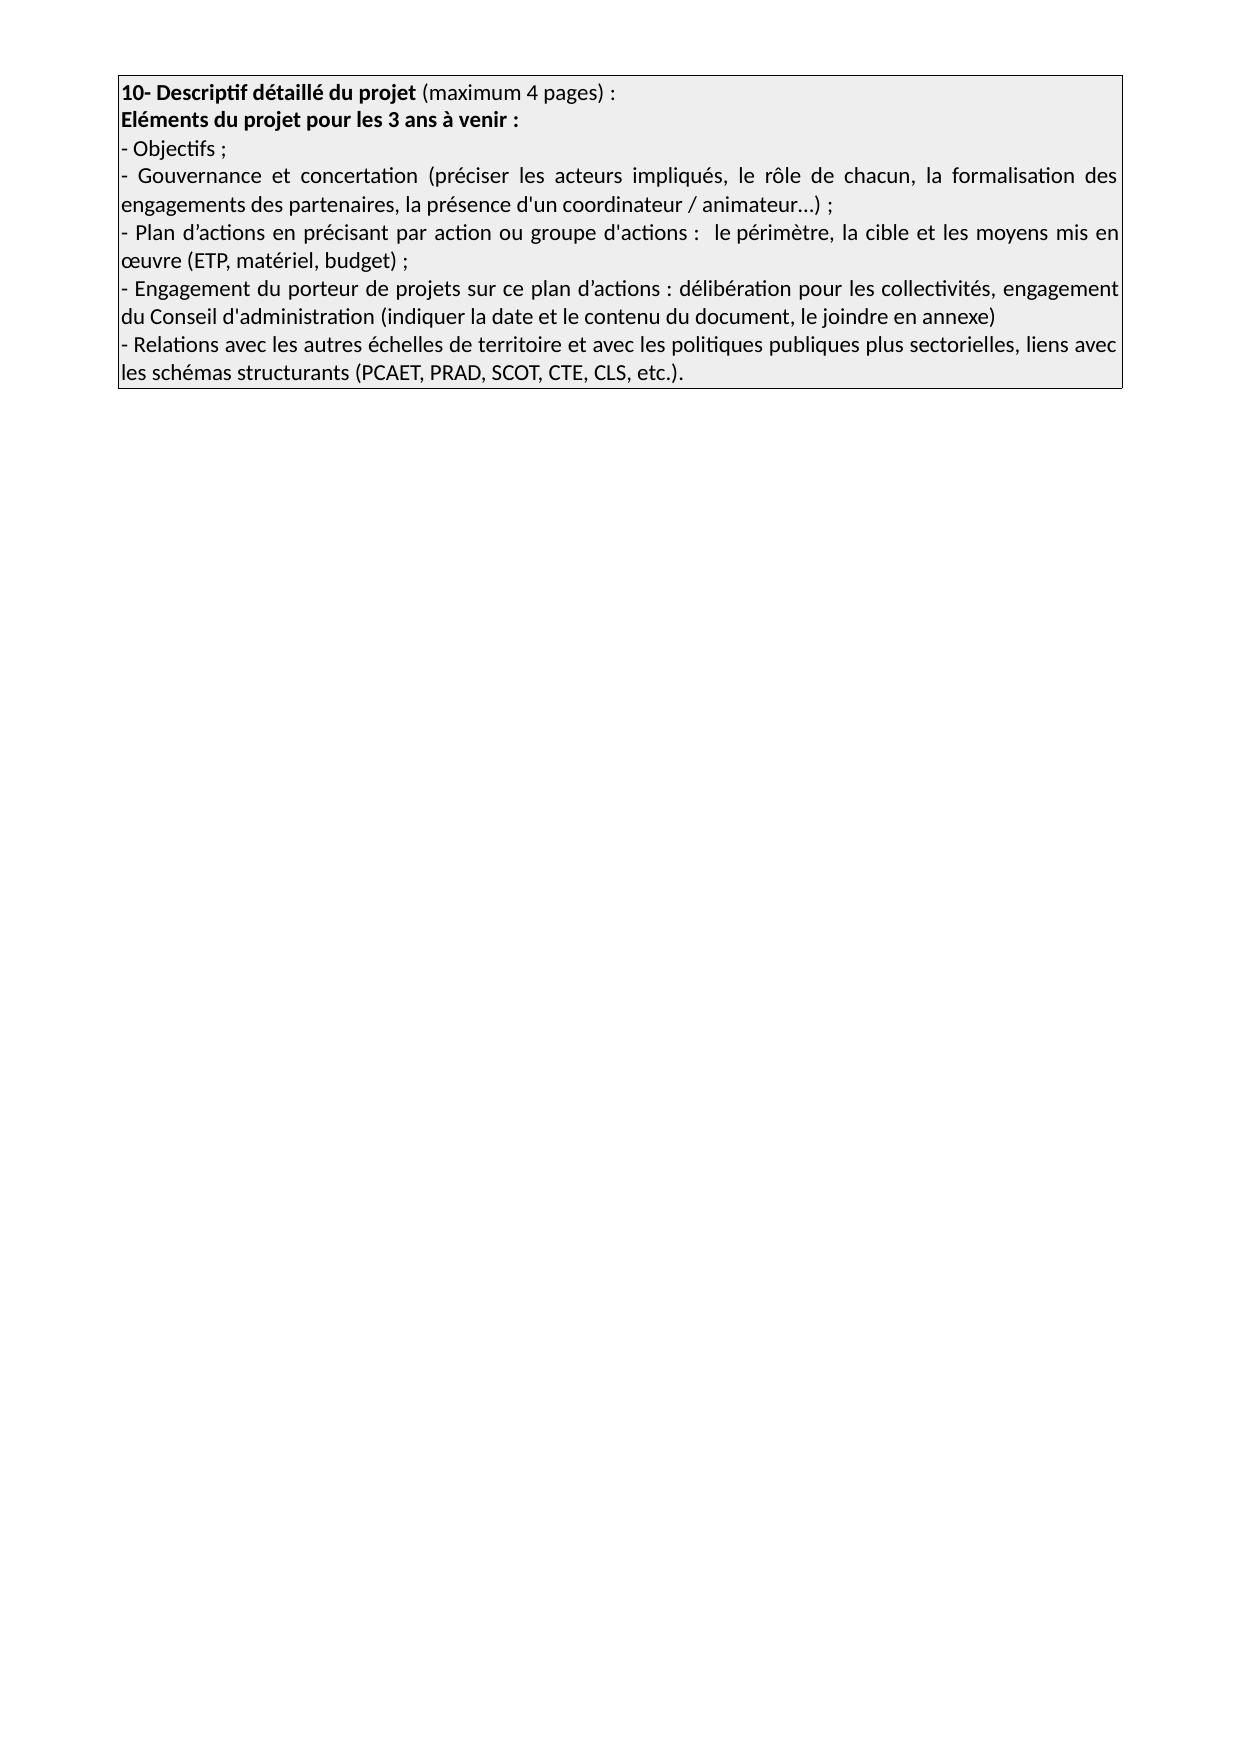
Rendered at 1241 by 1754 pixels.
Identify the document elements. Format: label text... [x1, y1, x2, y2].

text 10- Descriptif détaillé du projet (maximum 4 pages) : [119, 76, 1122, 103]
text Eléments du projet pour les 3 ans à venir : [119, 103, 1122, 131]
text - Relations avec les autres échelles de territoire et avec les politiques publiques plus sectorielles, liens avec les schémas structurants (PCAET, PRAD, SCOT, CTE, CLS, etc.). [119, 327, 1122, 388]
text - Gouvernance et concertation (préciser les acteurs impliqués, le rôle de chacun, la formalisation des engagements des partenaires, la présence d'un coordinateur / animateur…) ; [119, 159, 1122, 215]
text - Objectifs ; [119, 131, 1122, 159]
text - Plan d’actions en précisant par action ou groupe d'actions : le périmètre, la cible et les moyens mis en œuvre (ETP, matériel, budget) ; [119, 215, 1122, 271]
text - Engagement du porteur de projets sur ce plan d’actions : délibération pour les collectivités, engagement du Conseil d'administration (indiquer la date et le contenu du document, le joindre en annexe) [119, 271, 1122, 327]
